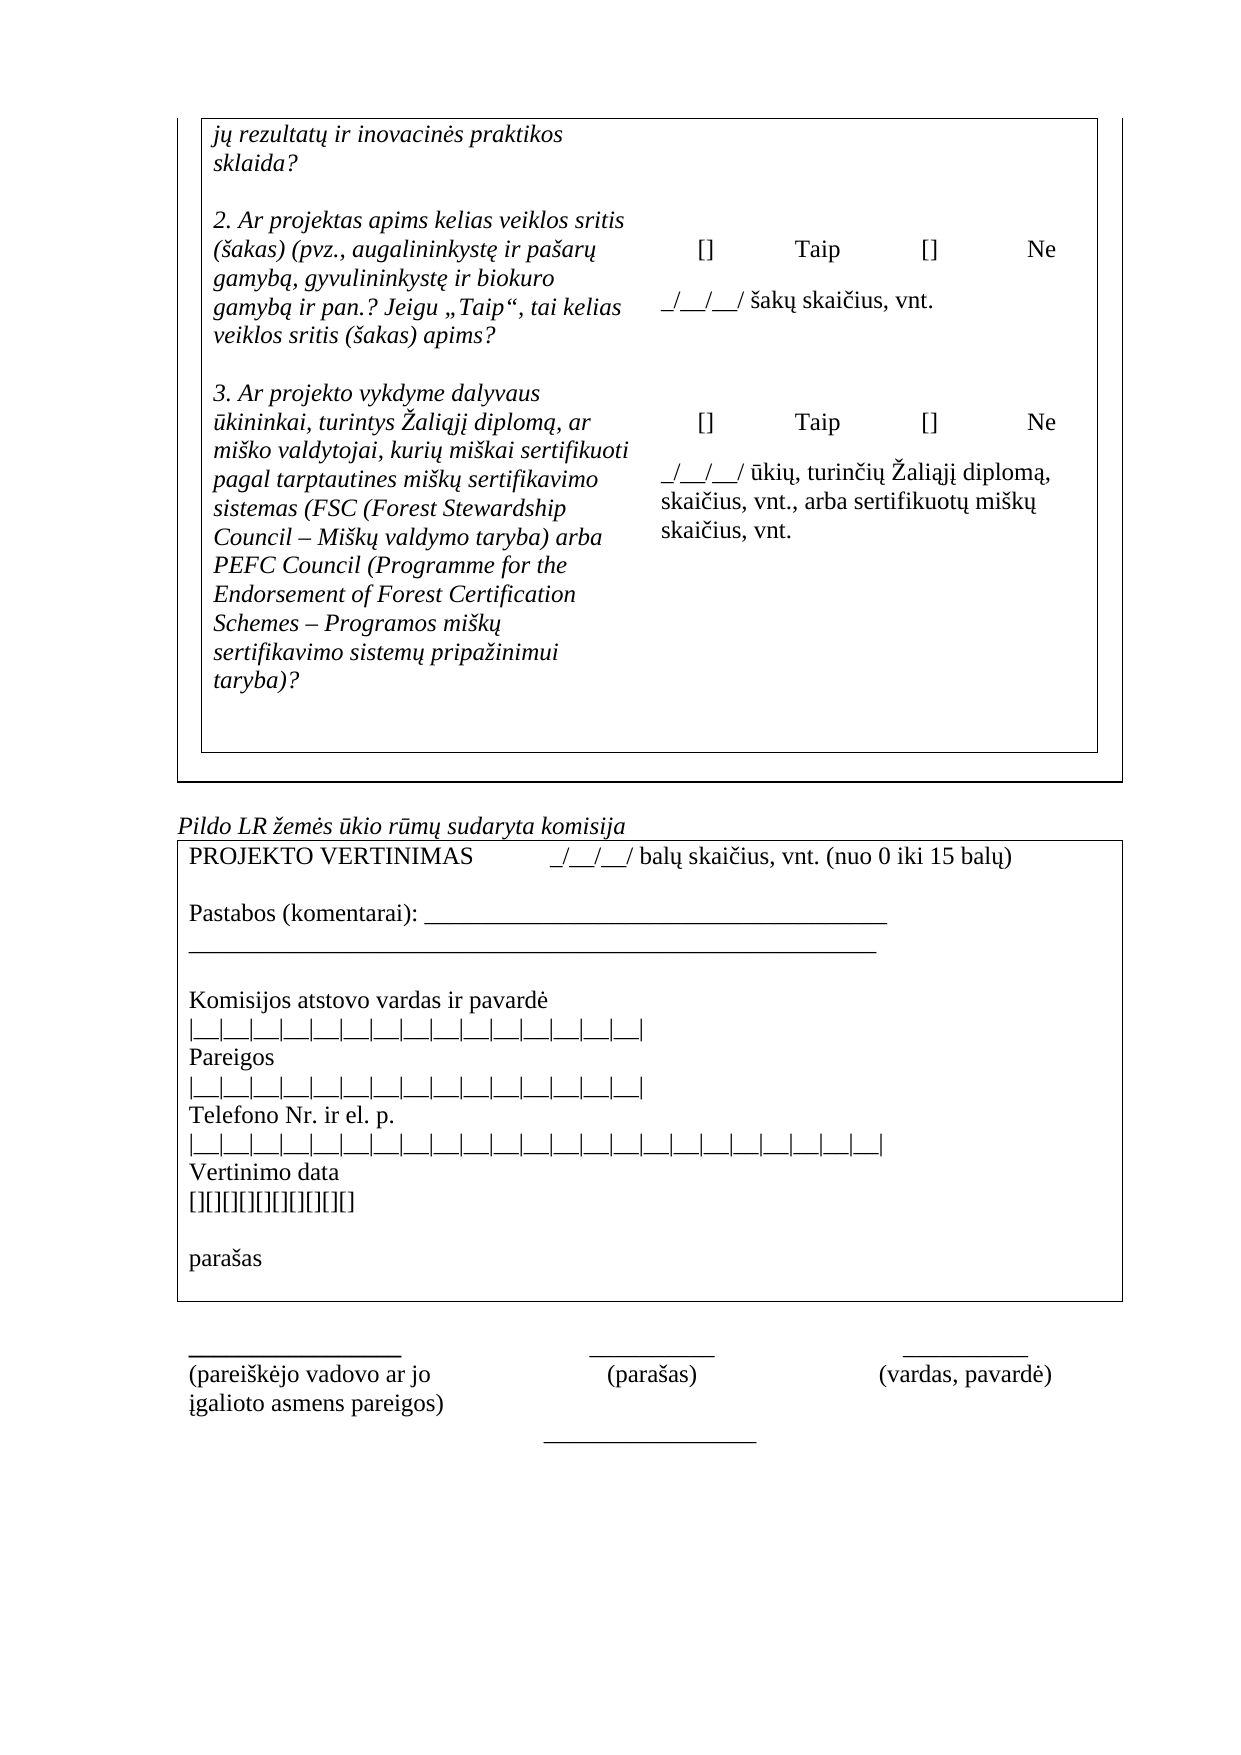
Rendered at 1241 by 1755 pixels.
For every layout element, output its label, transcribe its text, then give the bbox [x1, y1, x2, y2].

table_header _/__/__/ balų skaičius, vnt. (nuo 0 iki 15 balų) [539, 841, 1122, 898]
table_cell 2. Ar projektas apims kelias veiklos sritis (šakas) (pvz., augalininkystę ir pašarų gamybą, gyvulininkystę ir biokuro gamybą ir pan.? Jeigu „Taip“, tai kelias veiklos sritis (šakas) apims? [202, 205, 649, 378]
table_cell [1098, 378, 1122, 723]
table_cell [178, 118, 201, 205]
table_cell [][] [650, 119, 761, 205]
table_cell [1098, 723, 1122, 752]
table_cell [761, 119, 873, 205]
table_cell Taip [761, 205, 873, 274]
table_cell [178, 205, 201, 378]
table_cell [650, 723, 761, 752]
table_cell [178, 752, 1122, 781]
table_cell _/__/__/ šakų skaičius, vnt. [650, 274, 1097, 378]
table_cell [][] [650, 205, 761, 274]
table_header _________________ (pareiškėjo vadovo ar jo įgalioto asmens pareigos) [177, 1331, 495, 1417]
table_cell [][] [874, 205, 985, 274]
table_cell [178, 723, 201, 752]
table_cell [761, 723, 873, 752]
table_cell [874, 723, 985, 752]
text _________________ [177, 1417, 1122, 1446]
table_header PROJEKTO VERTINIMAS [178, 841, 538, 898]
table_cell [1098, 205, 1122, 378]
table_cell [985, 119, 1097, 205]
table_cell _/__/__/ ūkių, turinčių Žaliąjį diplomą, skaičius, vnt., arba sertifikuotų miškų skaičius, vnt. [650, 447, 1097, 723]
table_cell [][] [874, 119, 985, 205]
table_cell Ne [985, 205, 1097, 274]
table_cell [178, 378, 201, 723]
table_header __________ (vardas, pavardė) [809, 1331, 1122, 1417]
table_header __________ (parašas) [495, 1331, 808, 1417]
table_cell 3. Ar projekto vykdyme dalyvaus ūkininkai, turintys Žaliąjį diplomą, ar miško valdytojai, kurių miškai sertifikuoti pagal tarptautines miškų sertifikavimo sistemas (FSC (Forest Stewardship Council – Miškų valdymo taryba) arba PEFC Council (Programme for the Endorsement of Forest Certification Schemes – Programos miškų sertifikavimo sistemų pripažinimui taryba)? [202, 378, 649, 723]
table_cell [][] [874, 378, 985, 447]
table_cell Taip [761, 378, 873, 447]
table_cell Pastabos (komentarai): _____________________________________ _______________________________________________________ Komisijos atstovo vardas ir pavardė |__|__|__|__|__|__|__|__|__|__|__|__|__|__|__| Pareigos |__|__|__|__|__|__|__|__|__|__|__|__|__|__|__| Telefono Nr. ir el. p. |__|__|__|__|__|__|__|__|__|__|__|__|__|__|__|__|__|__|__|__|__|__|__| Vertinimo data [][][][][][][][][][][][][][][][][][][][] parašas [178, 899, 1122, 1301]
text Pildo LR žemės ūkio rūmų sudaryta komisija [177, 811, 1122, 840]
table_cell [985, 723, 1097, 752]
table_cell Ne [985, 378, 1097, 447]
table_cell [202, 723, 649, 752]
table_cell [][] [650, 378, 761, 447]
table_cell [1098, 118, 1122, 205]
table_cell jų rezultatų ir inovacinės praktikos sklaida? [202, 119, 649, 205]
